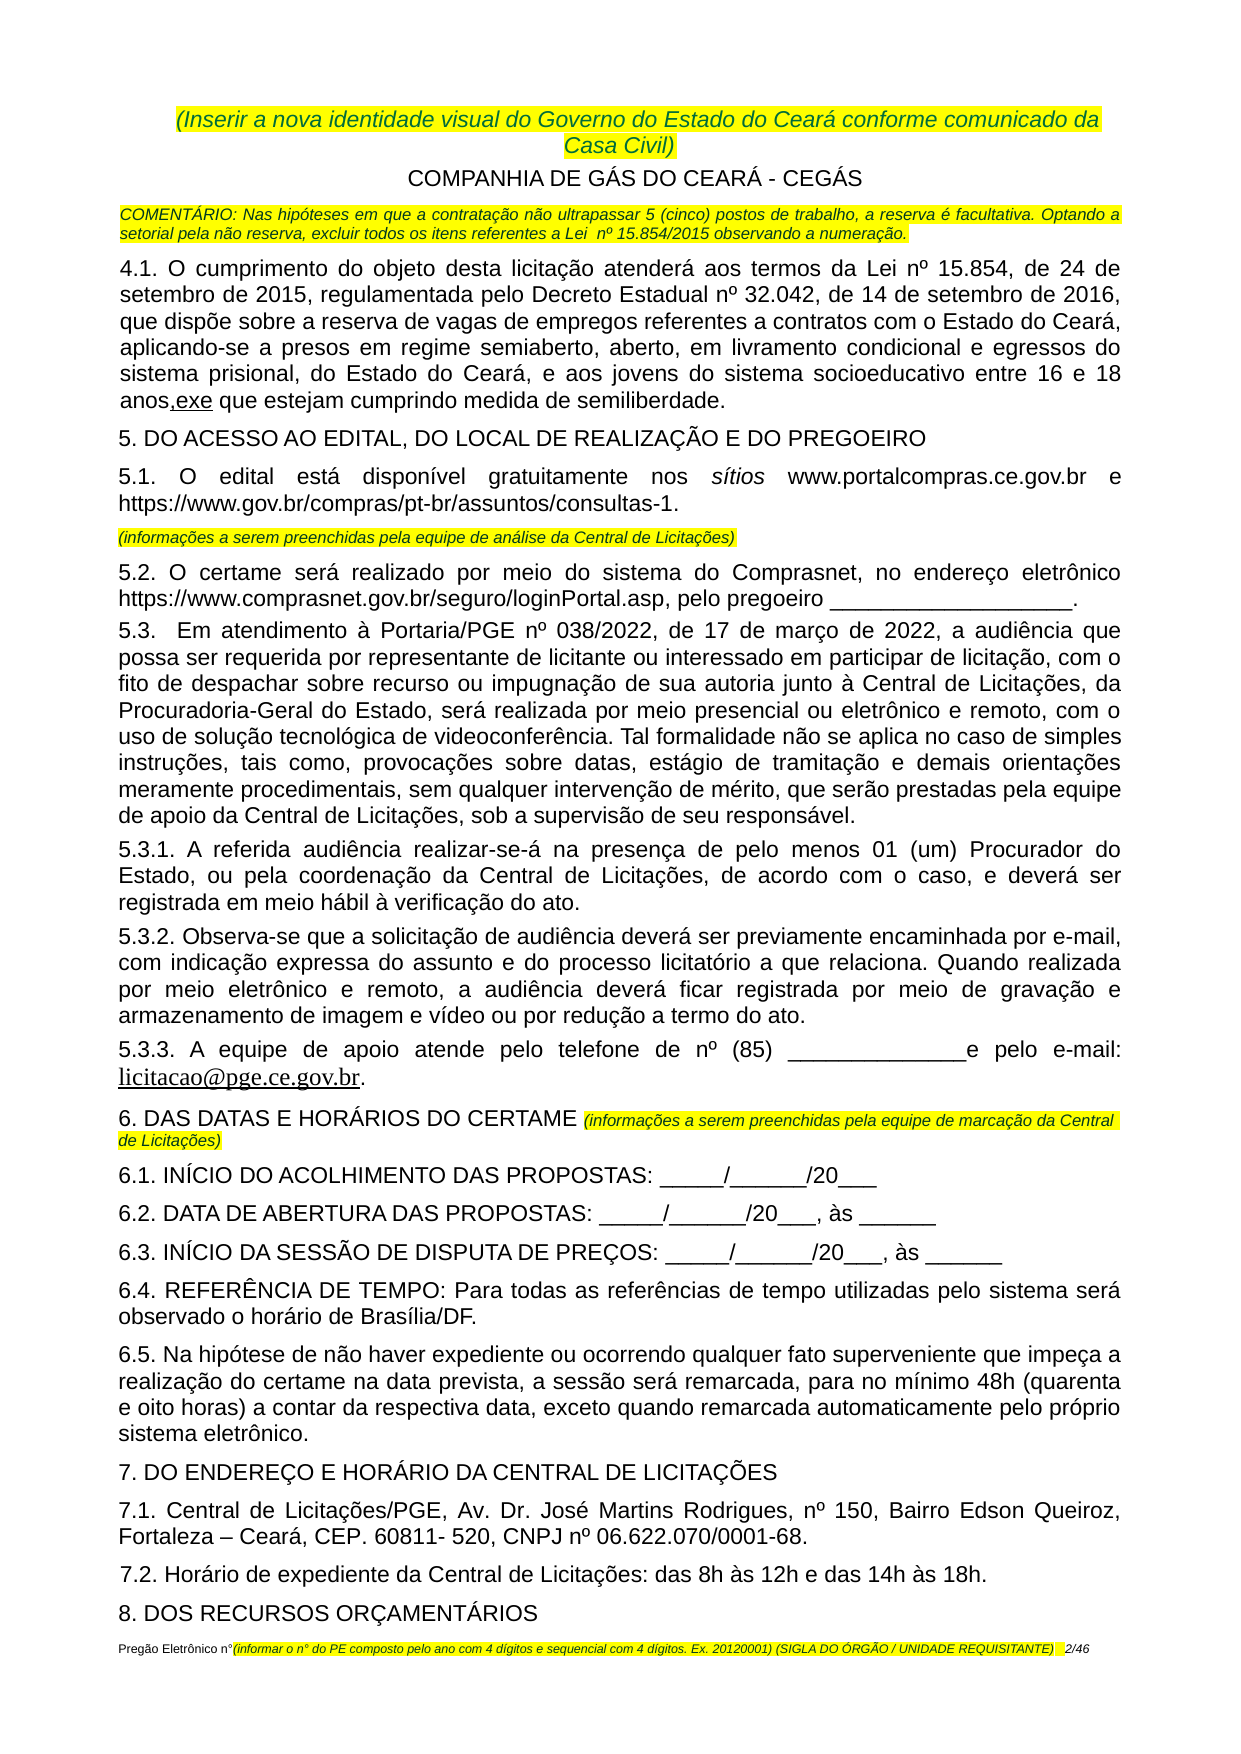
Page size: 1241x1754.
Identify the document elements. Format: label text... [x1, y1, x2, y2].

text 5. DO ACESSO AO EDITAL, DO LOCAL DE REALIZAÇÃO E DO PREGOEIRO [118, 425, 1122, 451]
text 6.1. INÍCIO DO ACOLHIMENTO DAS PROPOSTAS: _____/______/20___ [118, 1162, 1122, 1188]
text 7.2. Horário de expediente da Central de Licitações: das 8h às 12h e das 14h às 18h. [119, 1561, 1122, 1588]
text 5.3.2. Observa-se que a solicitação de audiência deverá ser previamente encaminhada por e-mail, com indicação expressa do assunto e do processo licitatório a que relaciona. Quando realizada por meio eletrônico e remoto, a audiência deverá ficar registrada por meio de gravação e armazenamento de imagem e vídeo ou por redução a termo do ato. [118, 923, 1122, 1028]
text 4.1. O cumprimento do objeto desta licitação atenderá aos termos da Lei nº 15.854, de 24 de setembro de 2015, regulamentada pelo Decreto Estadual nº 32.042, de 14 de setembro de 2016, que dispõe sobre a reserva de vagas de empregos referentes a contratos com o Estado do Ceará, aplicando-se a presos em regime semiaberto, aberto, em livramento condicional e egressos do sistema prisional, do Estado do Ceará, e aos jovens do sistema socioeducativo entre 16 e 18 anos,exe que estejam cumprindo medida de semiliberdade. [119, 255, 1122, 413]
text 6.5. Na hipótese de não haver expediente ou ocorrendo qualquer fato superveniente que impeça a realização do certame na data prevista, a sessão será remarcada, para no mínimo 48h (quarenta e oito horas) a contar da respectiva data, exceto quando remarcada automaticamente pelo próprio sistema eletrônico. [118, 1341, 1122, 1447]
text 7.1. Central de Licitações/PGE, Av. Dr. José Martins Rodrigues, nº 150, Bairro Edson Queiroz, Fortaleza – Ceará, CEP. 60811- 520, CNPJ nº 06.622.070/0001-68. [118, 1497, 1122, 1549]
text 5.3.3. A equipe de apoio atende pelo telefone de nº (85) ______________e pelo e-mail: licitacao@pge.ce.gov.br. [118, 1036, 1122, 1091]
text 6. DAS DATAS E HORÁRIOS DO CERTAME (informações a serem preenchidas pela equipe de marcação da Central de Licitações) [118, 1105, 1122, 1150]
text 6.4. REFERÊNCIA DE TEMPO: Para todas as referências de tempo utilizadas pelo sistema será observado o horário de Brasília/DF. [118, 1277, 1122, 1329]
text 5.2. O certame será realizado por meio do sistema do Comprasnet, no endereço eletrônico https://www.comprasnet.gov.br/seguro/loginPortal.asp, pelo pregoeiro ___________________. [118, 559, 1122, 612]
text 6.2. DATA DE ABERTURA DAS PROPOSTAS: _____/______/20___, às ______ [118, 1200, 1122, 1227]
text COMENTÁRIO: Nas hipóteses em que a contratação não ultrapassar 5 (cinco) postos de trabalho, a reserva é facultativa. Optando a setorial pela não reserva, excluir todos os itens referentes a Lei nº 15.854/2015 observando a numeração. [119, 205, 1122, 243]
text 5.3. Em atendimento à Portaria/PGE nº 038/2022, de 17 de março de 2022, a audiência que possa ser requerida por representante de licitante ou interessado em participar de licitação, com o fito de despachar sobre recurso ou impugnação de sua autoria junto à Central de Licitações, da Procuradoria-Geral do Estado, será realizada por meio presencial ou eletrônico e remoto, com o uso de solução tecnológica de videoconferência. Tal formalidade não se aplica no caso de simples instruções, tais como, provocações sobre datas, estágio de tramitação e demais orientações meramente procedimentais, sem qualquer intervenção de mérito, que serão prestadas pela equipe de apoio da Central de Licitações, sob a supervisão de seu responsável. [118, 617, 1122, 828]
text (informações a serem preenchidas pela equipe de análise da Central de Licitações) [118, 528, 1122, 547]
text 8. DOS RECURSOS ORÇAMENTÁRIOS [118, 1600, 1122, 1626]
text 5.1. O edital está disponível gratuitamente nos sítios www.portalcompras.ce.gov.br e https://www.gov.br/compras/pt-br/assuntos/consultas-1. [118, 463, 1122, 516]
text 5.3.1. A referida audiência realizar-se-á na presença de pelo menos 01 (um) Procurador do Estado, ou pela coordenação da Central de Licitações, de acordo com o caso, e deverá ser registrada em meio hábil à verificação do ato. [118, 836, 1122, 915]
text 7. DO ENDEREÇO E HORÁRIO DA CENTRAL DE LICITAÇÕES [118, 1459, 1122, 1485]
text 6.3. INÍCIO DA SESSÃO DE DISPUTA DE PREÇOS: _____/______/20___, às ______ [118, 1238, 1122, 1265]
